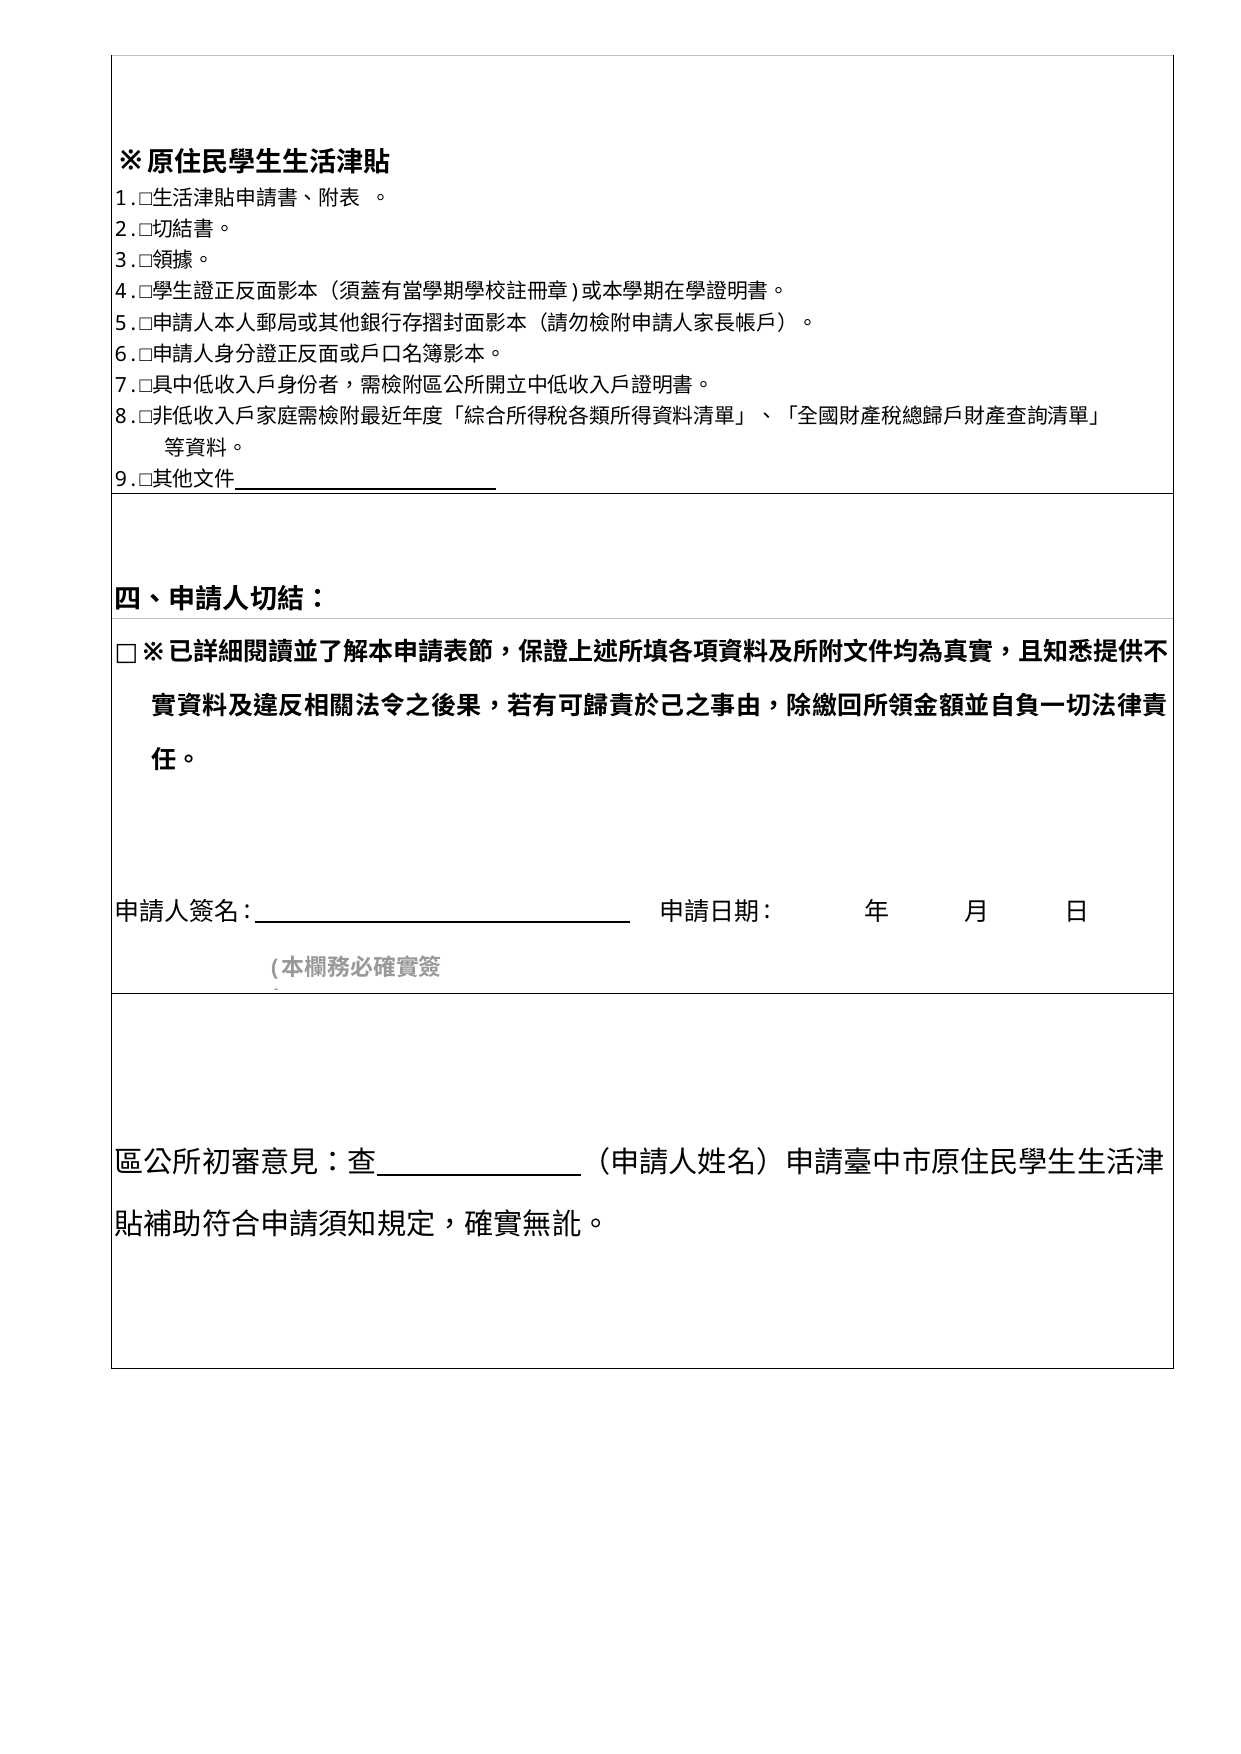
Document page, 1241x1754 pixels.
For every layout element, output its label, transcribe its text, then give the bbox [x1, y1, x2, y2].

table_cell 四、申請人切結： [112, 494, 1173, 618]
table_cell ※已詳細閱讀並了解本申請表節，保證上述所填各項資料及所附文件均為真實，且知悉提供不實資料及違反相關法令之後果，若有可歸責於己之事由，除繳回所領金額並自負一切法律責任。 申請人簽名: 申請日期: 年 月 日 [112, 619, 1173, 993]
table_cell ※原住民學生生活津貼 1.□生活津貼申請書、附表 。 2.□切結書。 3.□領據。 4.□學生證正反面影本（須蓋有當學期學校註冊章)或本學期在學證明書。 5.□申請人本人郵局或其他銀行存摺封面影本（請勿檢附申請人家長帳戶）。 6.□申請人身分證正反面或戶口名簿影本。 7.□具中低收入戶身份者，需檢附區公所開立中低收入戶證明書。 8.□非低收入戶家庭需檢附最近年度「綜合所得稅各類所得資料清單」、「全國財產稅總歸戶財產查詢清單」 等資料。 9.□其他文件 [112, 56, 1173, 493]
table_cell 區公所初審意見：查 （申請人姓名）申請臺中市原住民學生生活津貼補助符合申請須知規定，確實無訛。 [112, 994, 1173, 1368]
